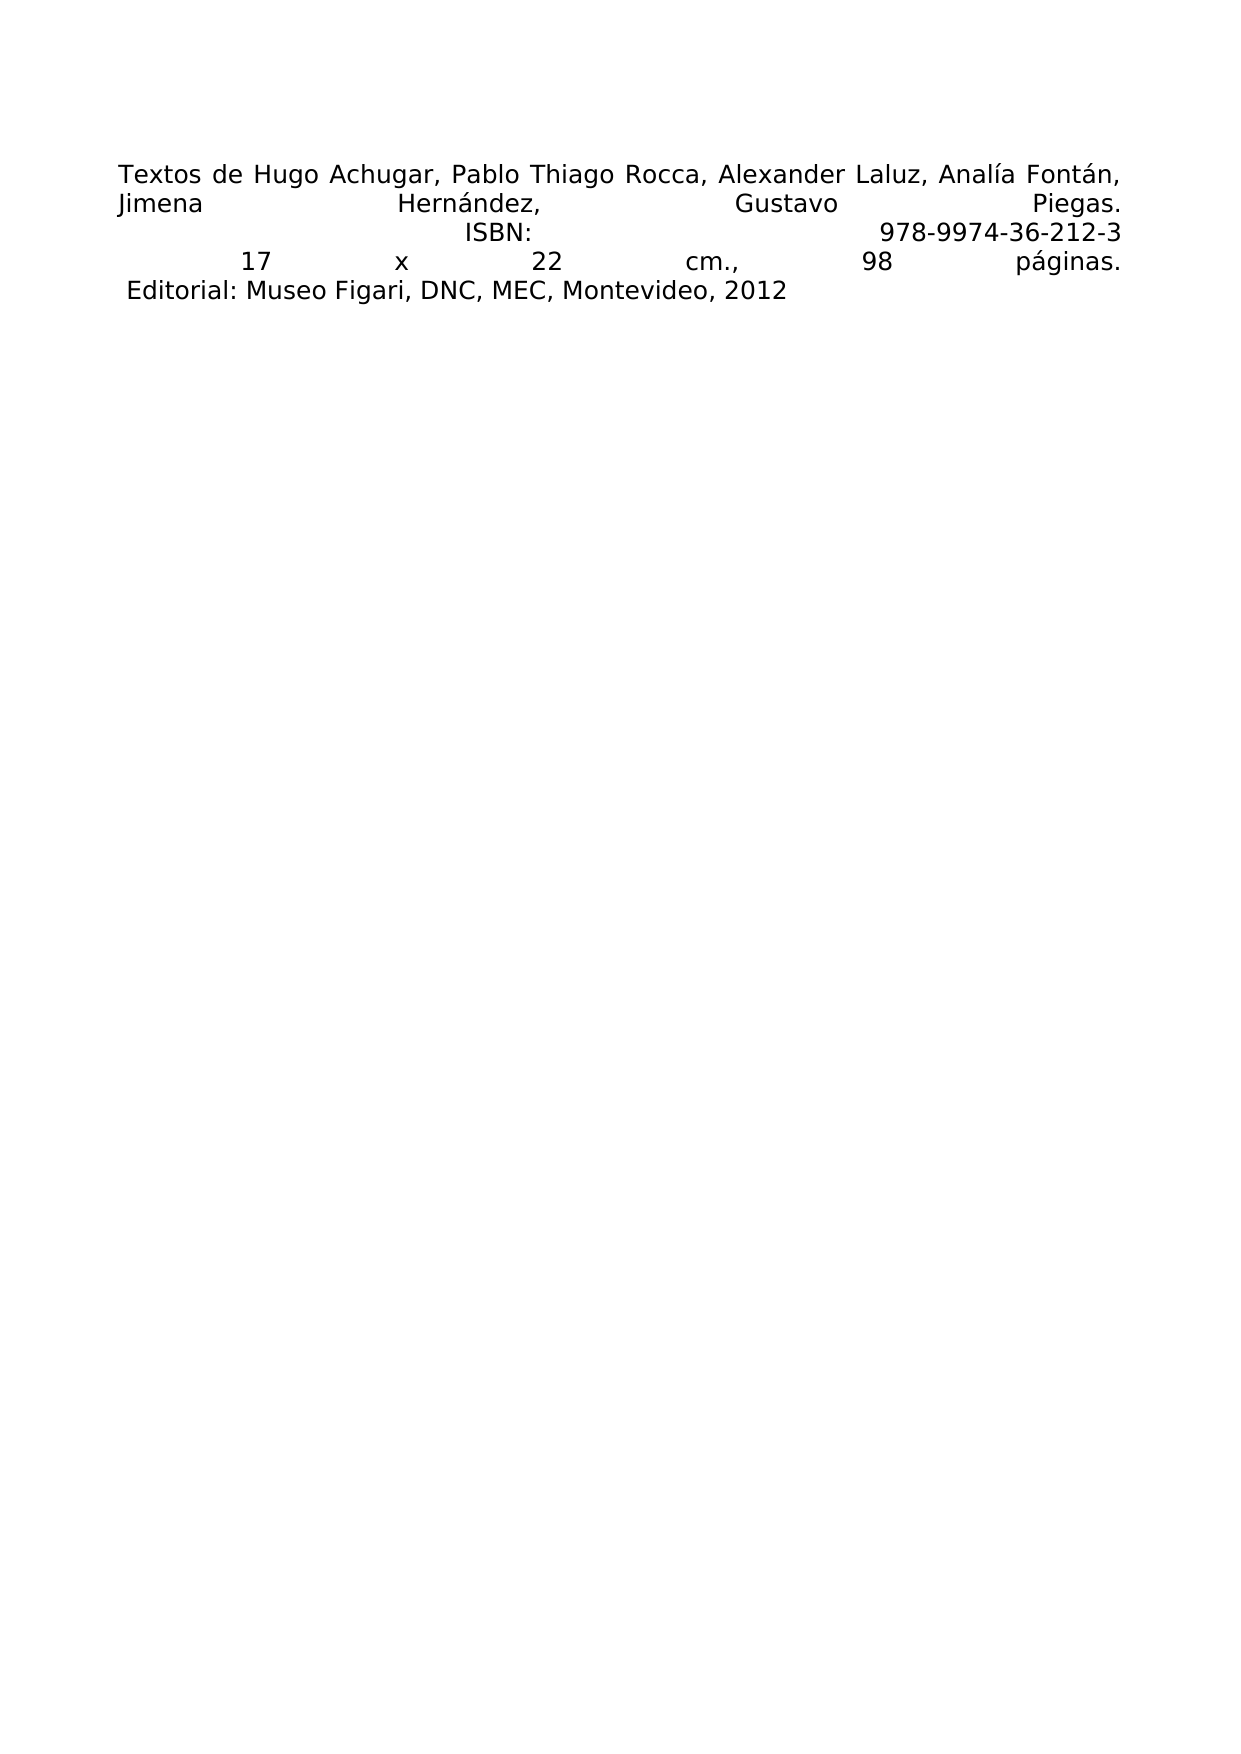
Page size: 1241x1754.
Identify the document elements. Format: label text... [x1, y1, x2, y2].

text FIXME internalmedia: suite_para_figari._pintura_musica_danza:catalogo_suite-figari_web_b.pdf [118, 118, 1122, 147]
text Textos de Hugo Achugar, Pablo Thiago Rocca, Alexander Laluz, Analía Fontán, Jimena Hernández, Gustavo Piegas. ISBN: 978-9974-36-212-3 17 x 22 cm., 98 páginas. Editorial: Museo Figari, DNC, MEC, Montevideo, 2012 [118, 160, 1122, 306]
